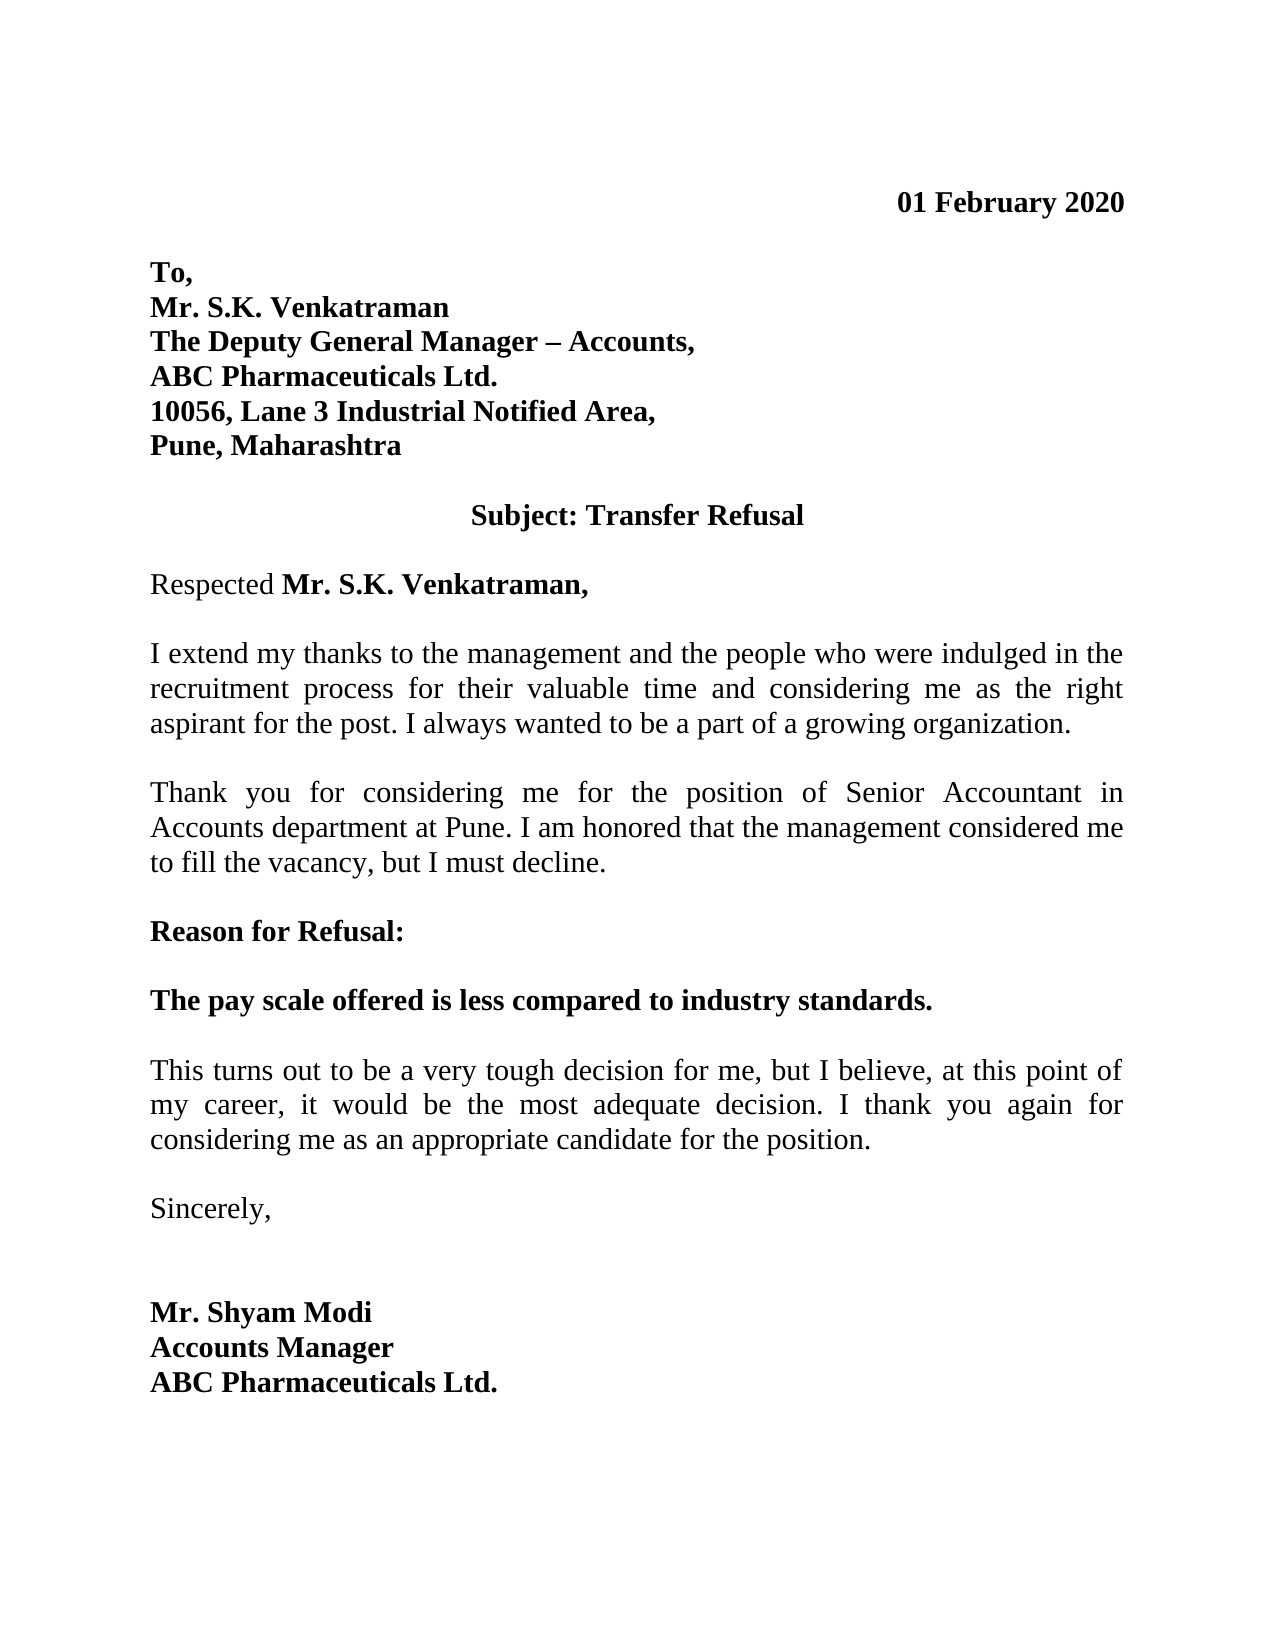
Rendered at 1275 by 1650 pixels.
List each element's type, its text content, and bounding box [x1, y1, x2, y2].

text 01 February 2020 [150, 185, 1125, 219]
text Respected Mr. S.K. Venkatraman, [150, 566, 1125, 601]
text To, [150, 254, 1125, 289]
text This turns out to be a very tough decision for me, but I believe, at this point of my career, it would be the most adequate decision. I thank you again for considering me as an appropriate candidate for the position. [150, 1052, 1125, 1156]
text Mr. S.K. Venkatraman [150, 289, 1125, 323]
text Accounts Manager [150, 1329, 1125, 1364]
text The Deputy General Manager – Accounts, [150, 323, 1125, 358]
text ABC Pharmaceuticals Ltd. [150, 358, 1125, 393]
text Pune, Maharashtra [150, 427, 1125, 462]
text Mr. Shyam Modi [150, 1295, 1125, 1329]
text Subject: Transfer Refusal [150, 497, 1125, 532]
text ABC Pharmaceuticals Ltd. [150, 1364, 1125, 1399]
text Thank you for considering me for the position of Senior Accountant in Accounts department at Pune. I am honored that the management considered me to fill the vacancy, but I must decline. [150, 774, 1125, 878]
text I extend my thanks to the management and the people who were indulged in the recruitment process for their valuable time and considering me as the right aspirant for the post. I always wanted to be a part of a growing organization. [150, 636, 1125, 740]
text Sincerely, [150, 1191, 1125, 1225]
text 10056, Lane 3 Industrial Notified Area, [150, 393, 1125, 427]
text Reason for Refusal: [150, 913, 1125, 948]
text The pay scale offered is less compared to industry standards. [150, 982, 1125, 1017]
